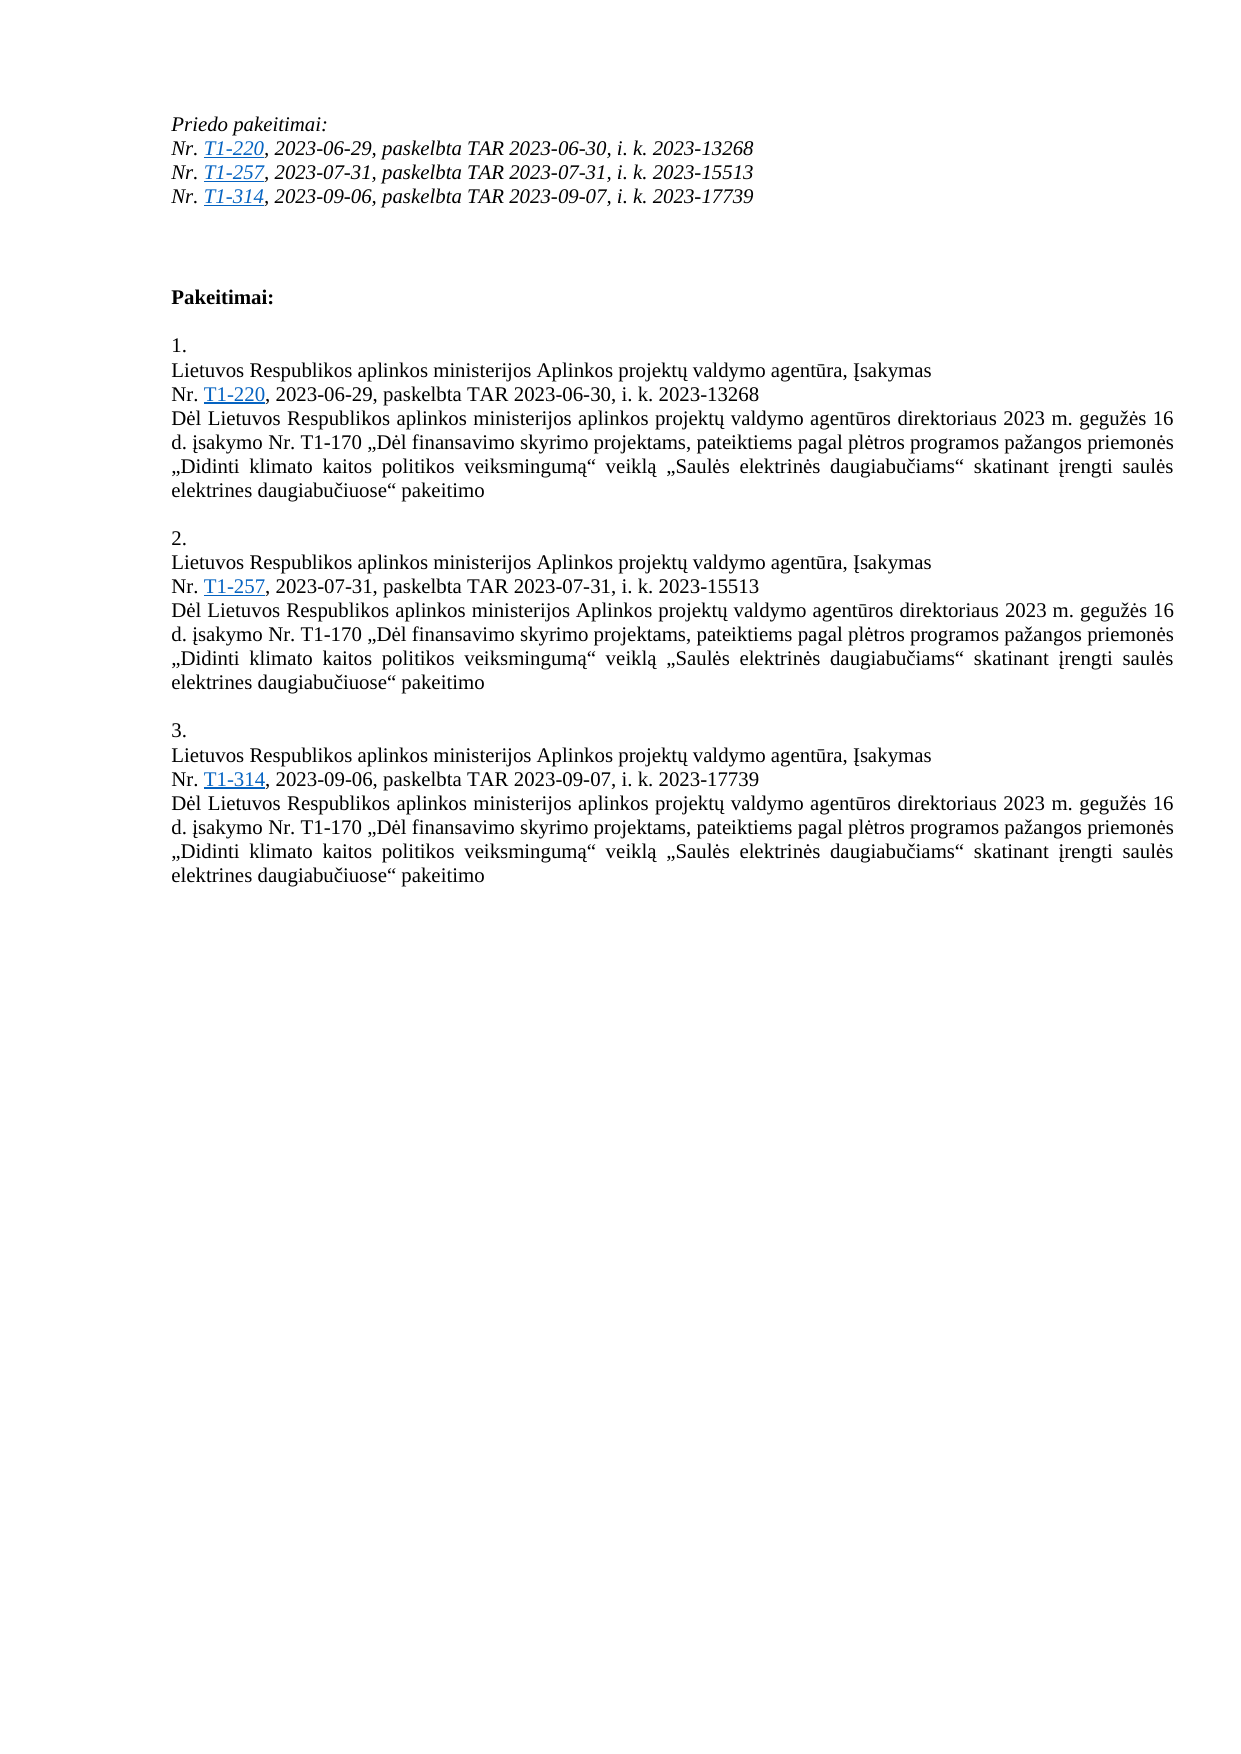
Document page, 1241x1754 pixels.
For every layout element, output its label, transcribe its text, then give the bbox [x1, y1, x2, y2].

text 3. [171, 718, 1175, 742]
text 1. [171, 333, 1175, 357]
text Priedo pakeitimai: [171, 112, 1175, 136]
text 2. [171, 526, 1175, 550]
text Dėl Lietuvos Respublikos aplinkos ministerijos aplinkos projektų valdymo agentūros direktoriaus 2023 m. gegužės 16 d. įsakymo Nr. T1-170 „Dėl finansavimo skyrimo projektams, pateiktiems pagal plėtros programos pažangos priemonės „Didinti klimato kaitos politikos veiksmingumą“ veiklą „Saulės elektrinės daugiabučiams“ skatinant įrengti saulės elektrines daugiabučiuose“ pakeitimo [171, 406, 1175, 502]
text Nr. T1-314, 2023-09-06, paskelbta TAR 2023-09-07, i. k. 2023-17739 [171, 184, 1175, 208]
text Nr. T1-220, 2023-06-29, paskelbta TAR 2023-06-30, i. k. 2023-13268 [171, 382, 1175, 406]
text Dėl Lietuvos Respublikos aplinkos ministerijos Aplinkos projektų valdymo agentūros direktoriaus 2023 m. gegužės 16 d. įsakymo Nr. T1-170 „Dėl finansavimo skyrimo projektams, pateiktiems pagal plėtros programos pažangos priemonės „Didinti klimato kaitos politikos veiksmingumą“ veiklą „Saulės elektrinės daugiabučiams“ skatinant įrengti saulės elektrines daugiabučiuose“ pakeitimo [171, 598, 1175, 694]
text Nr. T1-220, 2023-06-29, paskelbta TAR 2023-06-30, i. k. 2023-13268 [171, 136, 1175, 160]
text Dėl Lietuvos Respublikos aplinkos ministerijos aplinkos projektų valdymo agentūros direktoriaus 2023 m. gegužės 16 d. įsakymo Nr. T1-170 „Dėl finansavimo skyrimo projektams, pateiktiems pagal plėtros programos pažangos priemonės „Didinti klimato kaitos politikos veiksmingumą“ veiklą „Saulės elektrinės daugiabučiams“ skatinant įrengti saulės elektrines daugiabučiuose“ pakeitimo [171, 791, 1175, 887]
text Nr. T1-257, 2023-07-31, paskelbta TAR 2023-07-31, i. k. 2023-15513 [171, 160, 1175, 184]
text Lietuvos Respublikos aplinkos ministerijos Aplinkos projektų valdymo agentūra, Įsakymas [171, 550, 1175, 574]
text Nr. T1-314, 2023-09-06, paskelbta TAR 2023-09-07, i. k. 2023-17739 [171, 767, 1175, 791]
text Lietuvos Respublikos aplinkos ministerijos Aplinkos projektų valdymo agentūra, Įsakymas [171, 742, 1175, 767]
text Pakeitimai: [171, 285, 1175, 309]
text Lietuvos Respublikos aplinkos ministerijos Aplinkos projektų valdymo agentūra, Įsakymas [171, 357, 1175, 382]
text Nr. T1-257, 2023-07-31, paskelbta TAR 2023-07-31, i. k. 2023-15513 [171, 574, 1175, 598]
